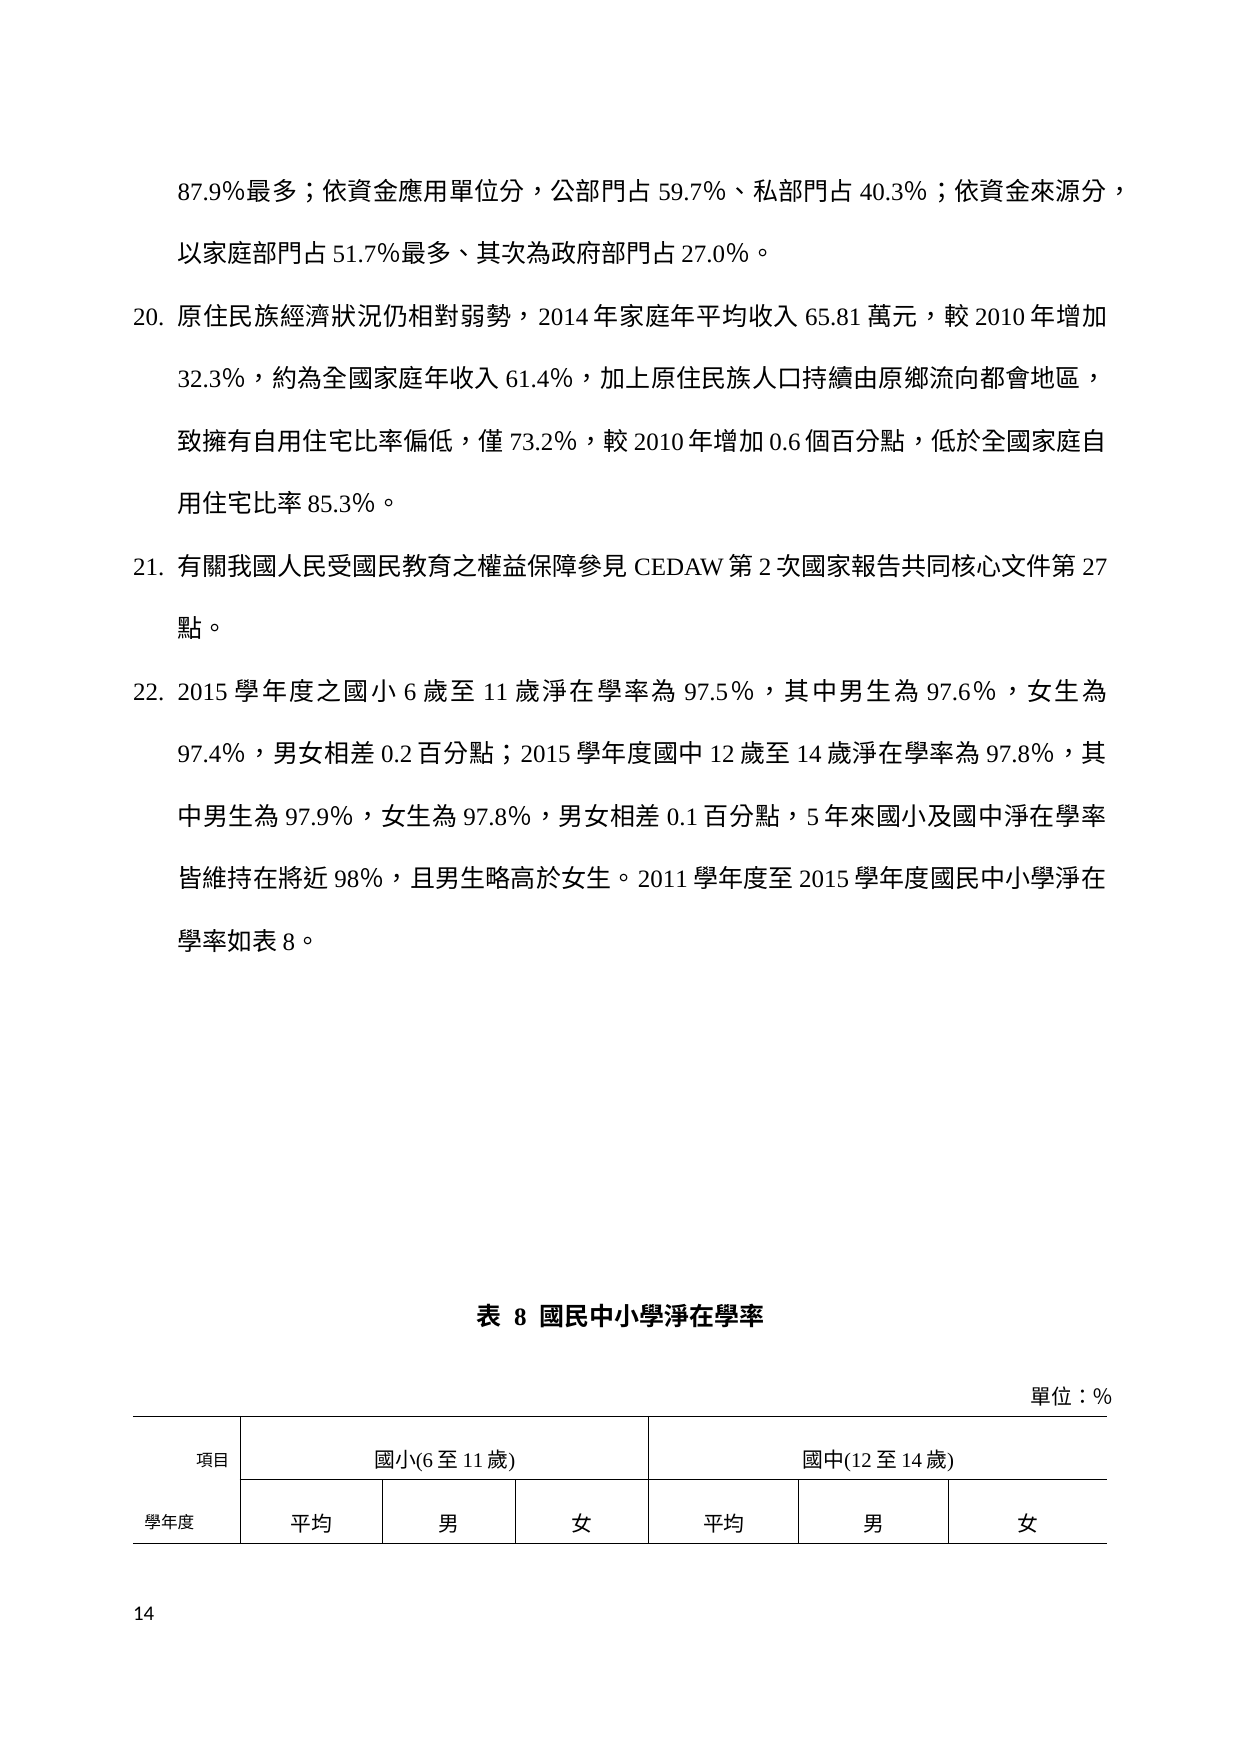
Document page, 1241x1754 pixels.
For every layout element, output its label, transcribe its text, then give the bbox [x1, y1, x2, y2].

list 2015學年度之國小6歲至11歲淨在學率為97.5％，其中男生為97.6％，女生為97.4％，男女相差0.2百分點；2015學年度國中12歲至14歲淨在學率為97.8％，其中男生為97.9％，女生為97.8％，男女相差0.1百分點，5年來國小及國中淨在學率皆維持在將近98％，且男生略高於女生。2011學年度至2015學年度國民中小學淨在學率如表8。 [133, 648, 1107, 960]
table_cell 女 [949, 1480, 1107, 1543]
table_header 國小(6至11歲) [241, 1417, 648, 1479]
table_cell 男 [799, 1480, 948, 1543]
text 表 8 國民中小學淨在學率 [133, 1273, 1107, 1335]
list 有關我國人民受國民教育之權益保障參見CEDAW第2次國家報告共同核心文件第27點。 [133, 523, 1107, 648]
text 單位：％ [183, 1353, 1113, 1416]
table_header 項目 學年度 [133, 1417, 240, 1543]
table_header 國中(12至14歲) [649, 1417, 1107, 1479]
list 2009年由於金融海嘯重創國內外景氣，五等分位所得差距倍數擴大至6.34倍，吉尼係數亦增至0.345。2014年所得差距倍數降至6.05倍，吉尼係數亦降為0.336。再就高、低所得家庭消費支出結構觀察，均以住房支出為主，高所得組占21.3％，低所得組則占33.0％；其次為食品支出，各占21.7％及26.8％；醫療照護支出方面，因醫療照護普及化，高、低所得組醫療保健支出比重均在14％至16％之間；教育支出方面，低所得家庭因戶內人數較少且多屬高齡化家庭，教育消費僅占1.1％，高所得組則占4.9％。2015年國民醫療保健支出為10,292億元，占國內生產毛額之6.1％，平均每人醫療保健支出為4萬3,864元。國民醫療保健支出依最終用途分，以個人醫療保健占87.9％最多；依資金應用單位分，公部門占59.7％、私部門占40.3％；依資金來源分，以家庭部門占51.7％最多、其次為政府部門占27.0％。 [133, 148, 1107, 273]
table_cell 女 [516, 1480, 648, 1543]
table_cell 平均 [649, 1480, 798, 1543]
table_cell 平均 [241, 1480, 382, 1543]
list 原住民族經濟狀況仍相對弱勢，2014年家庭年平均收入65.81萬元，較2010年增加32.3％，約為全國家庭年收入61.4％，加上原住民族人口持續由原鄉流向都會地區，致擁有自用住宅比率偏低，僅73.2％，較2010年增加0.6個百分點，低於全國家庭自用住宅比率85.3％。 [133, 273, 1107, 523]
table_cell 男 [383, 1480, 515, 1543]
